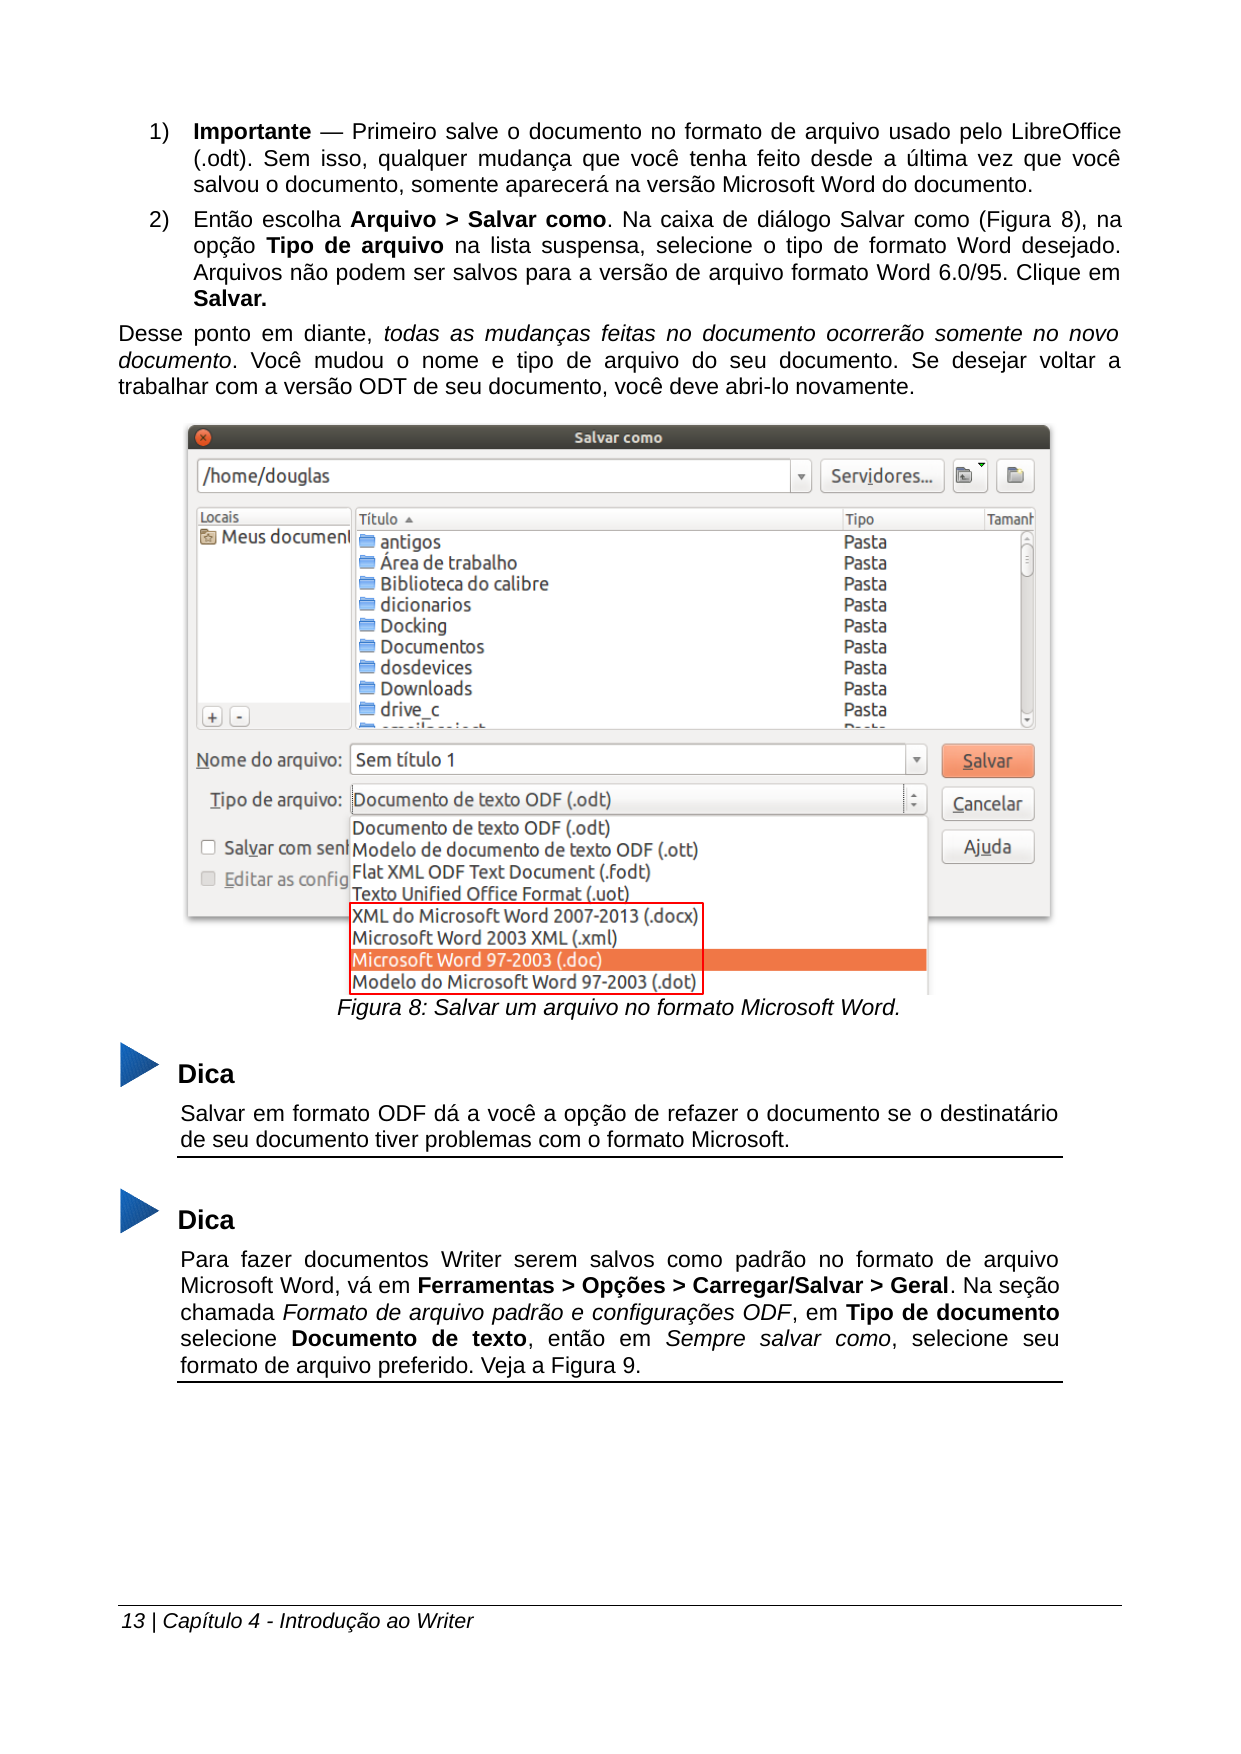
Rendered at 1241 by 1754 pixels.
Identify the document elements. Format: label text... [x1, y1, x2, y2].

subtitle Dica [118, 1040, 1122, 1089]
text Figura 8: Salvar um arquivo no formato Microsoft Word. [183, 995, 1058, 1021]
subtitle Dica [118, 1186, 1122, 1236]
text Desse ponto em diante, todas as mudanças feitas no documento ocorrerão somente no novo documento. Você mudou o nome e tipo de arquivo do seu documento. Se desejar voltar a trabalhar com a versão ODT de seu documento, você deve abri-lo novamente. [118, 320, 1122, 399]
list Então escolha Arquivo > Salvar como. Na caixa de diálogo Salvar como (Figura 8), na opção Tipo de arquivo na lista suspensa, selecione o tipo de formato Word desejado. Arquivos não podem ser salvos para a versão de arquivo formato Word 6.0/95. Clique em Salvar. [169, 206, 1122, 311]
text Salvar em formato ODF dá a você a opção de refazer o documento se o destinatário de seu documento tiver problemas com o formato Microsoft. [177, 1097, 1063, 1156]
picture [351, 904, 702, 993]
list Importante — Primeiro salve o documento no formato de arquivo usado pelo LibreOffice (.odt). Sem isso, qualquer mudança que você tenha feito desde a última vez que você salvou o documento, somente aparecerá na versão Microsoft Word do documento. [169, 118, 1122, 197]
picture [182, 423, 1058, 995]
text Para fazer documentos Writer serem salvos como padrão no formato de arquivo Microsoft Word, vá em Ferramentas > Opções > Carregar/Salvar > Geral. Na seção chamada Formato de arquivo padrão e configurações ODF, em Tipo de documento selecione Documento de texto, então em Sempre salvar como, selecione seu formato de arquivo preferido. Veja a Figura 9. [177, 1243, 1063, 1381]
